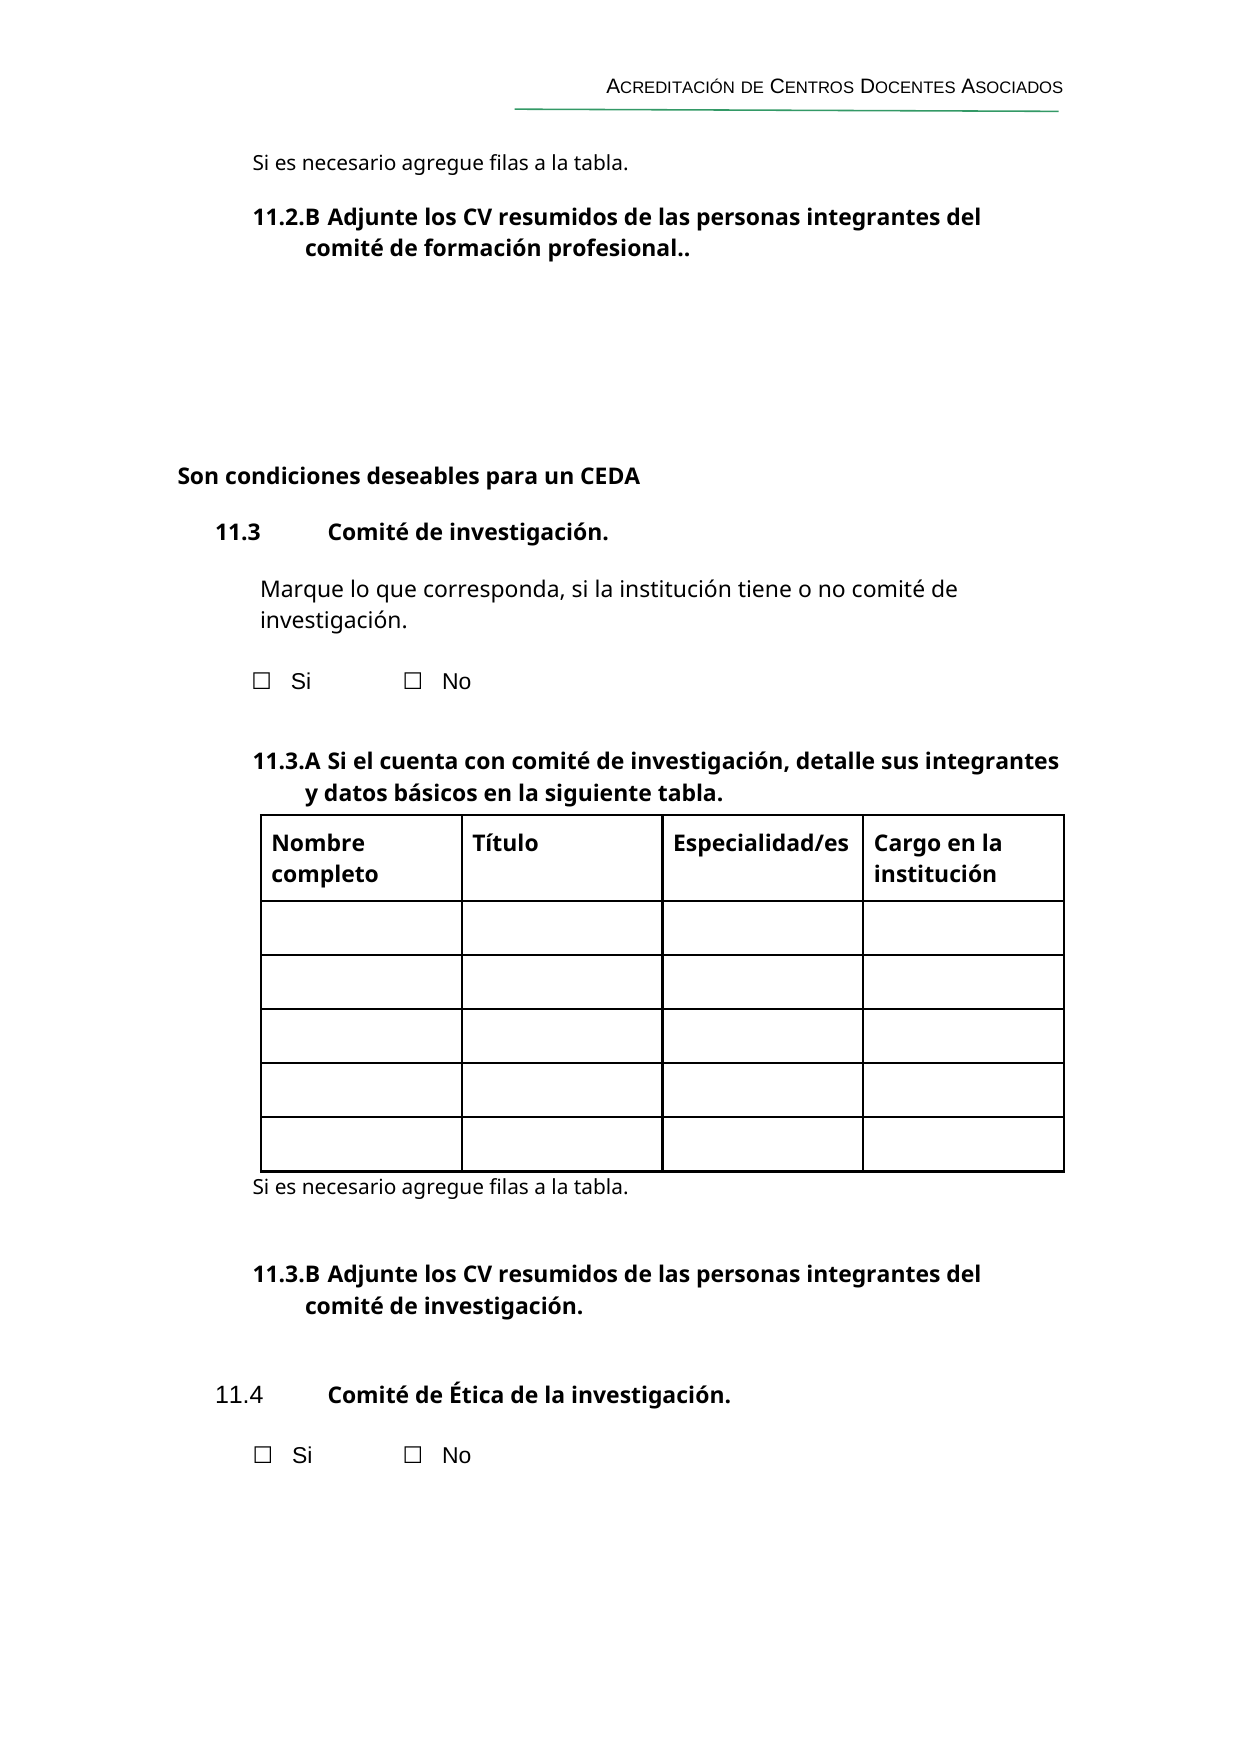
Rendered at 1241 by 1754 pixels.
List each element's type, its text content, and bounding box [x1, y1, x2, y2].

text Si es necesario agregue filas a la tabla. [252, 1172, 1063, 1201]
table_header Cargo en la institución [864, 816, 1063, 899]
table_cell [664, 1064, 862, 1116]
table_cell [664, 902, 862, 954]
table_cell [864, 956, 1063, 1008]
table_cell [463, 902, 661, 954]
table_cell [463, 1010, 661, 1062]
list Comité de investigación. [215, 516, 1063, 547]
text Si es necesario agregue filas a la tabla. [177, 148, 1063, 176]
table_header Título [463, 816, 661, 899]
table_cell [864, 902, 1063, 954]
list Adjunte los CV resumidos de las personas integrantes del comité de investigación. [252, 1258, 1063, 1321]
table_cell [864, 1010, 1063, 1062]
text ☐ Si ☐ No [177, 1442, 1063, 1469]
table_cell [262, 1010, 461, 1062]
table_cell [463, 1064, 661, 1116]
table_header Especialidad/es [664, 816, 862, 899]
text Son condiciones deseables para un CEDA [177, 460, 1063, 491]
table_cell [664, 1118, 862, 1170]
table_cell [262, 902, 461, 954]
table_header Nombre completo [262, 816, 461, 899]
table_cell [664, 956, 862, 1008]
table_cell [664, 1010, 862, 1062]
table_cell [463, 1118, 661, 1170]
table_cell [463, 956, 661, 1008]
list Si el cuenta con comité de investigación, detalle sus integrantes y datos básicos en la siguiente tabla. [252, 745, 1063, 808]
list Comité de Ética de la investigación. [215, 1378, 1063, 1410]
table_cell [262, 1118, 461, 1170]
table_cell [864, 1064, 1063, 1116]
list Adjunte los CV resumidos de las personas integrantes del comité de formación profesional.. [252, 201, 1063, 263]
table_cell [262, 956, 461, 1008]
table_cell [262, 1064, 461, 1116]
text Marque lo que corresponda, si la institución tiene o no comité de investigación. [260, 572, 1063, 635]
text ☐ Si ☐ No [177, 668, 1063, 694]
table_cell [864, 1118, 1063, 1170]
